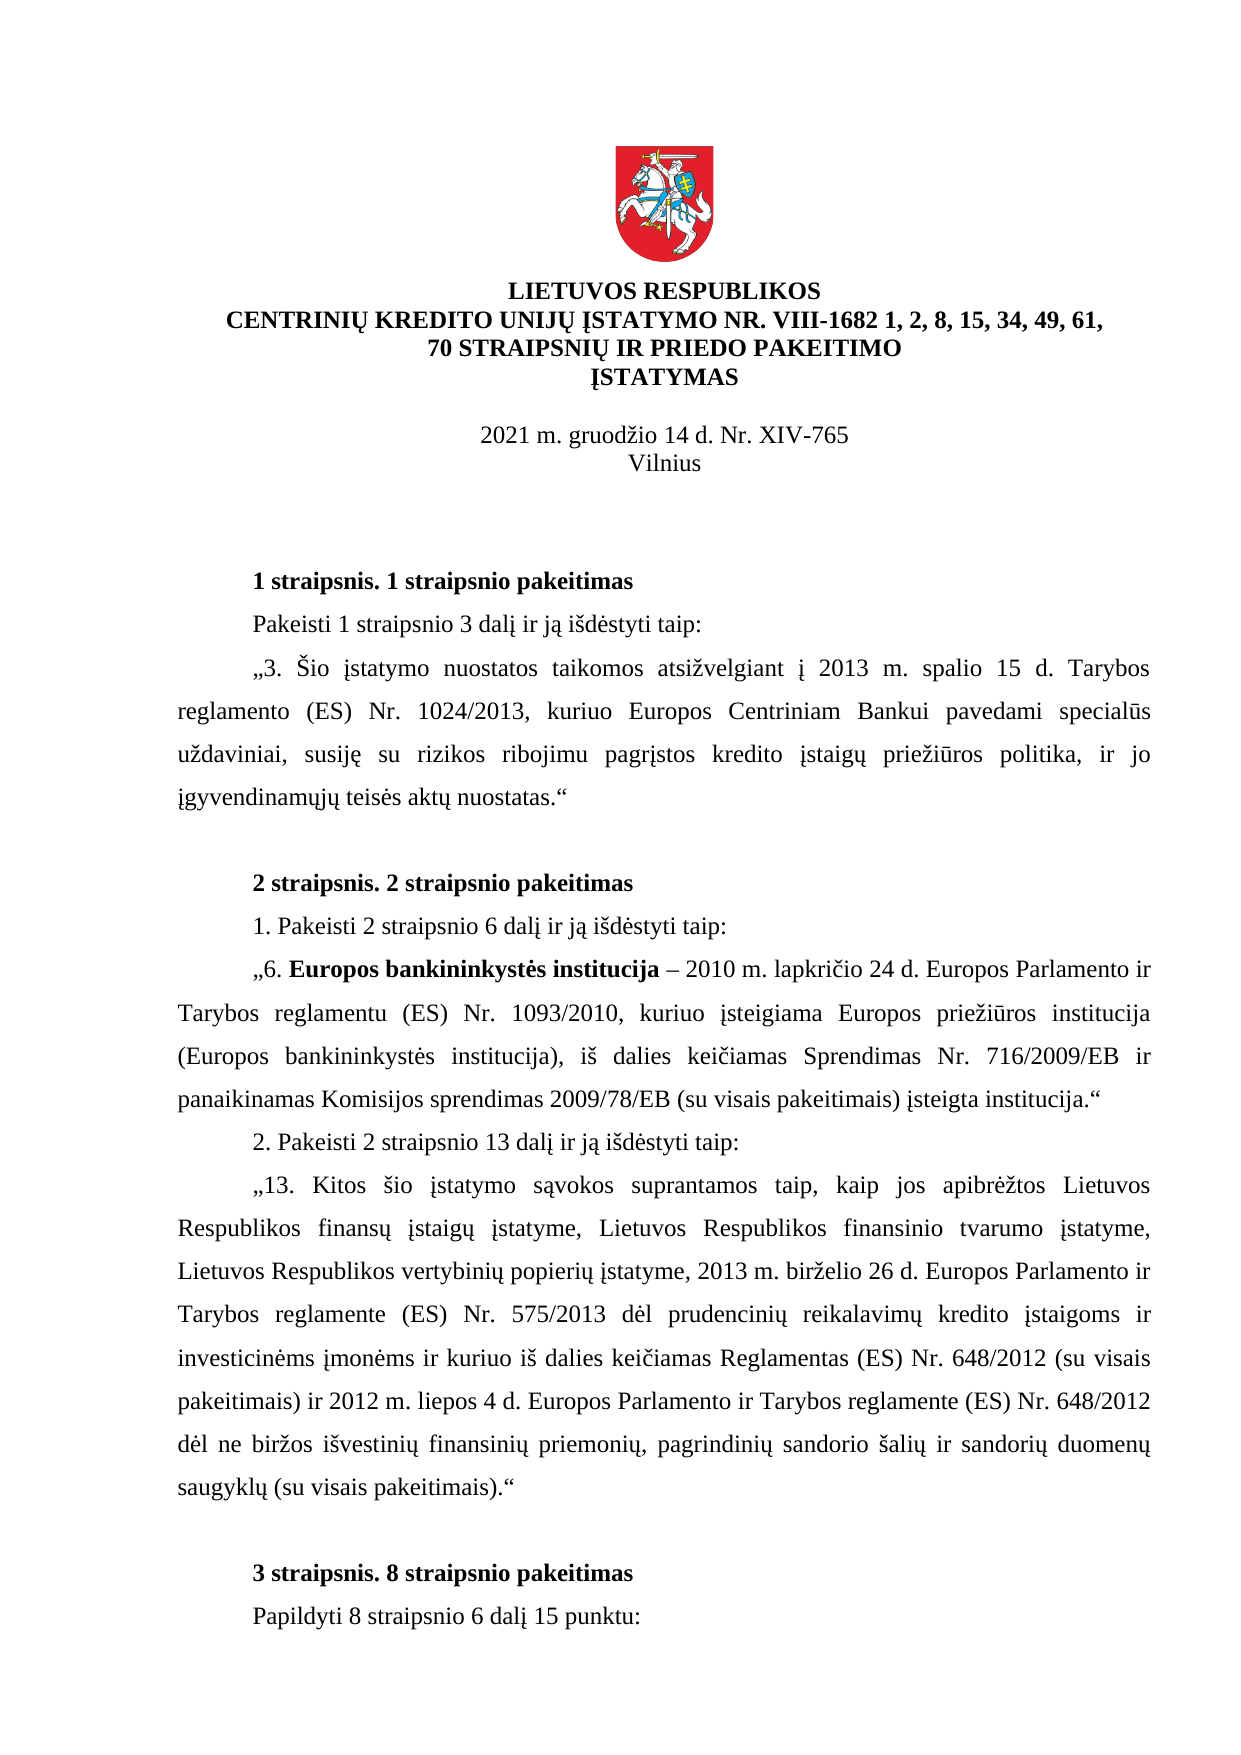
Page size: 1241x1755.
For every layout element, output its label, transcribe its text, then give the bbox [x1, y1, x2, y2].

text Pakeisti 1 straipsnio 3 dalį ir ją išdėstyti taip: [177, 609, 1152, 638]
text 2021 m. gruodžio 14 d. Nr. XIV-765 [177, 420, 1152, 448]
text CENTRINIŲ KREDITO UNIJŲ ĮSTATYMO NR. VIII-1682 1, 2, 8, 15, 34, 49, 61, 70 STRAIPSNIŲ IR PRIEDO PAKEITIMO [177, 305, 1152, 362]
text „3. Šio įstatymo nuostatos taikomos atsižvelgiant į 2013 m. spalio 15 d. Tarybos reglamento (ES) Nr. 1024/2013, kuriuo Europos Centriniam Bankui pavedami specialūs uždaviniai, susiję su rizikos ribojimu pagrįstos kredito įstaigų priežiūros politika, ir jo įgyvendinamųjų teisės aktų nuostatas.“ [177, 653, 1152, 811]
text „13. Kitos šio įstatymo sąvokos suprantamos taip, kaip jos apibrėžtos Lietuvos Respublikos finansų įstaigų įstatyme, Lietuvos Respublikos finansinio tvarumo įstatyme, Lietuvos Respublikos vertybinių popierių įstatyme, 2013 m. birželio 26 d. Europos Parlamento ir Tarybos reglamente (ES) Nr. 575/2013 dėl prudencinių reikalavimų kredito įstaigoms ir investicinėms įmonėms ir kuriuo iš dalies keičiamas Reglamentas (ES) Nr. 648/2012 (su visais pakeitimais) ir 2012 m. liepos 4 d. Europos Parlamento ir Tarybos reglamente (ES) Nr. 648/2012 dėl ne biržos išvestinių finansinių priemonių, pagrindinių sandorio šalių ir sandorių duomenų saugyklų (su visais pakeitimais).“ [177, 1170, 1152, 1501]
text 3 straipsnis. 8 straipsnio pakeitimas [177, 1558, 1152, 1587]
text Papildyti 8 straipsnio 6 dalį 15 punktu: [177, 1601, 1152, 1630]
text 1. Pakeisti 2 straipsnio 6 dalį ir ją išdėstyti taip: [177, 911, 1152, 940]
text ĮSTATYMAS [177, 362, 1152, 391]
text 1 straipsnis. 1 straipsnio pakeitimas [177, 566, 1152, 595]
text 2 straipsnis. 2 straipsnio pakeitimas [177, 868, 1152, 897]
text „6. Europos bankininkystės institucija – 2010 m. lapkričio 24 d. Europos Parlamento ir Tarybos reglamentu (ES) Nr. 1093/2010, kuriuo įsteigiama Europos priežiūros institucija (Europos bankininkystės institucija), iš dalies keičiamas Sprendimas Nr. 716/2009/EB ir panaikinamas Komisijos sprendimas 2009/78/EB (su visais pakeitimais) įsteigta institucija.“ [177, 954, 1152, 1113]
text LIETUVOS RESPUBLIKOS [177, 276, 1152, 305]
text 2. Pakeisti 2 straipsnio 13 dalį ir ją išdėstyti taip: [177, 1127, 1152, 1156]
text Vilnius [177, 448, 1152, 477]
